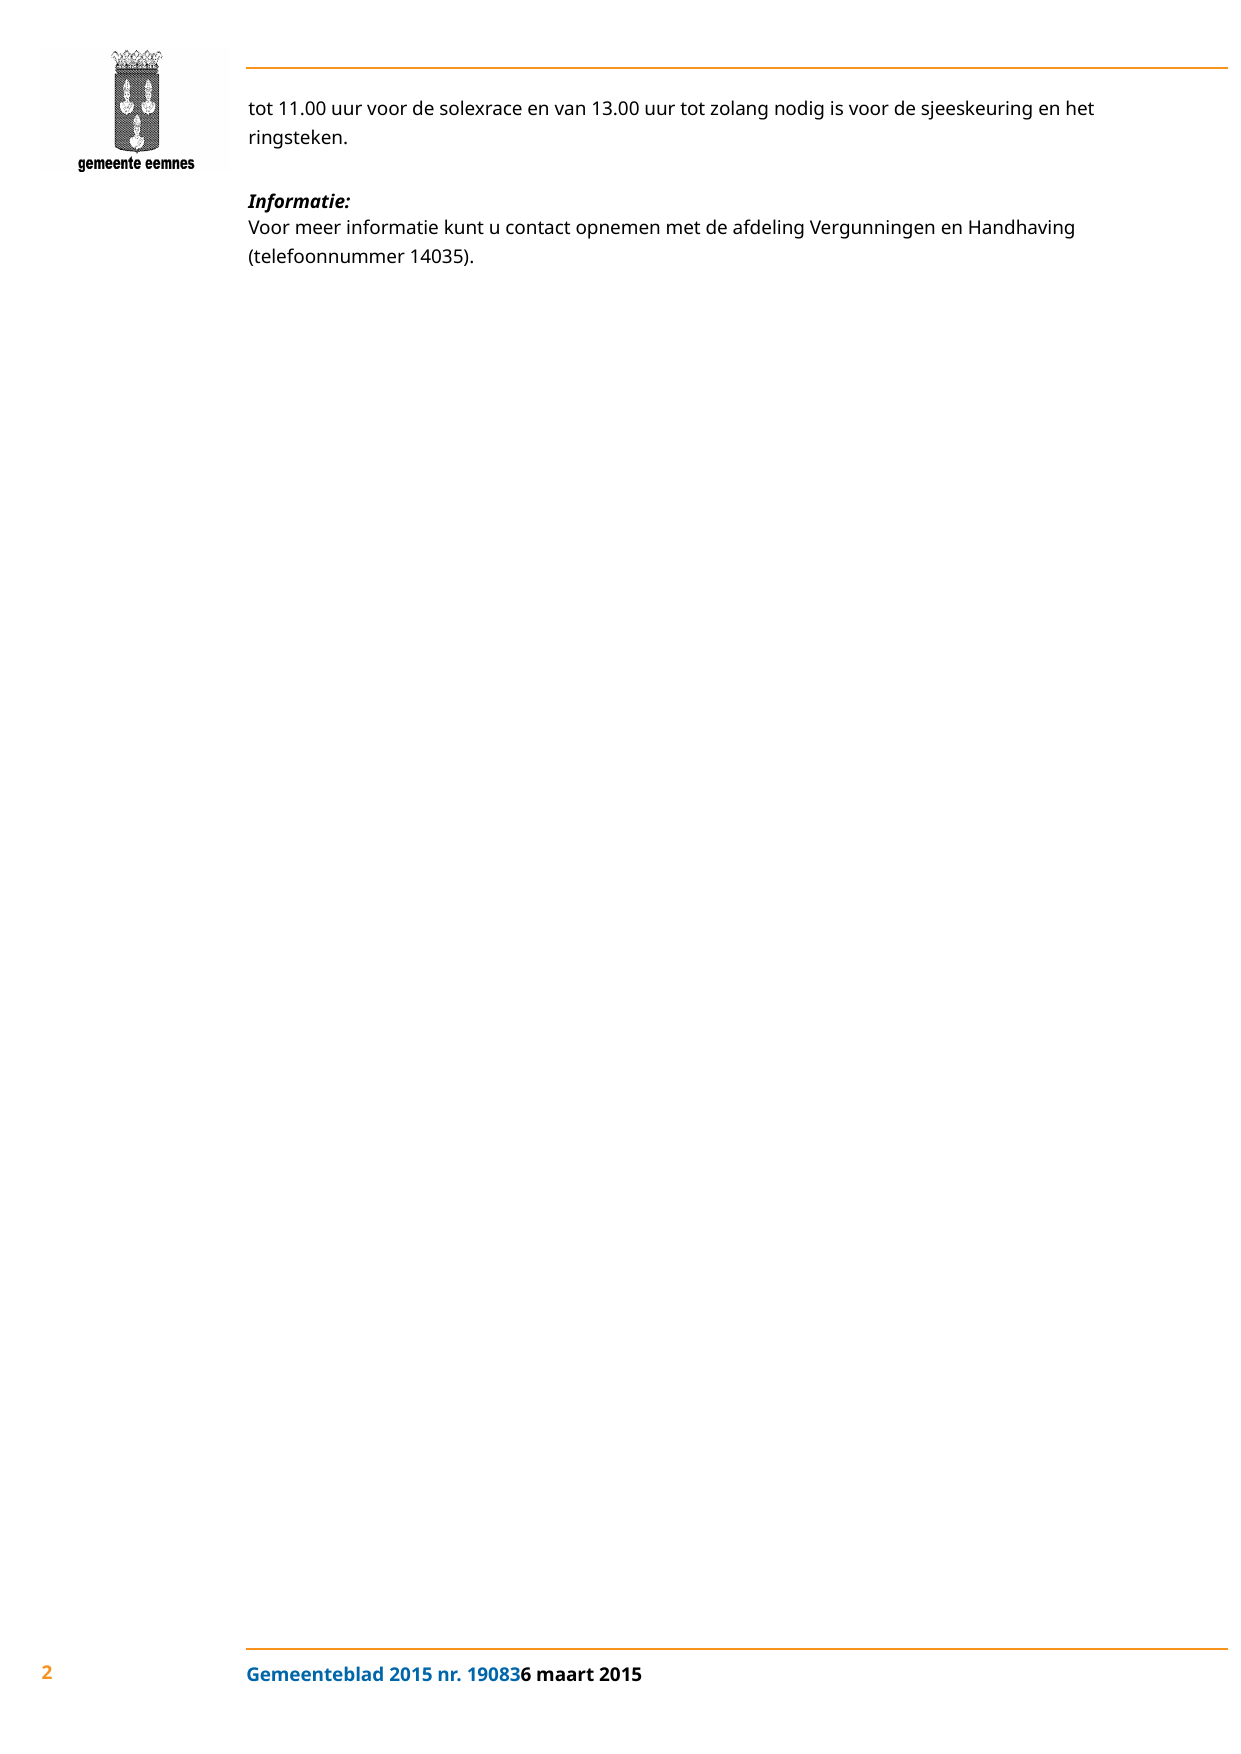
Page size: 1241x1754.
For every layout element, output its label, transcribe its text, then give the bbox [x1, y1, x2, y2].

picture [41, 47, 231, 172]
text tot 11.00 uur voor de solexrace en van 13.00 uur tot zolang nodig is voor de sjeeskeuring en het ringsteken. [248, 95, 1152, 150]
text Voor meer informatie kunt u contact opnemen met de afdeling Vergunningen en Handhaving (telefoonnummer 14035). [248, 214, 1152, 269]
text Informatie: [248, 188, 1152, 214]
